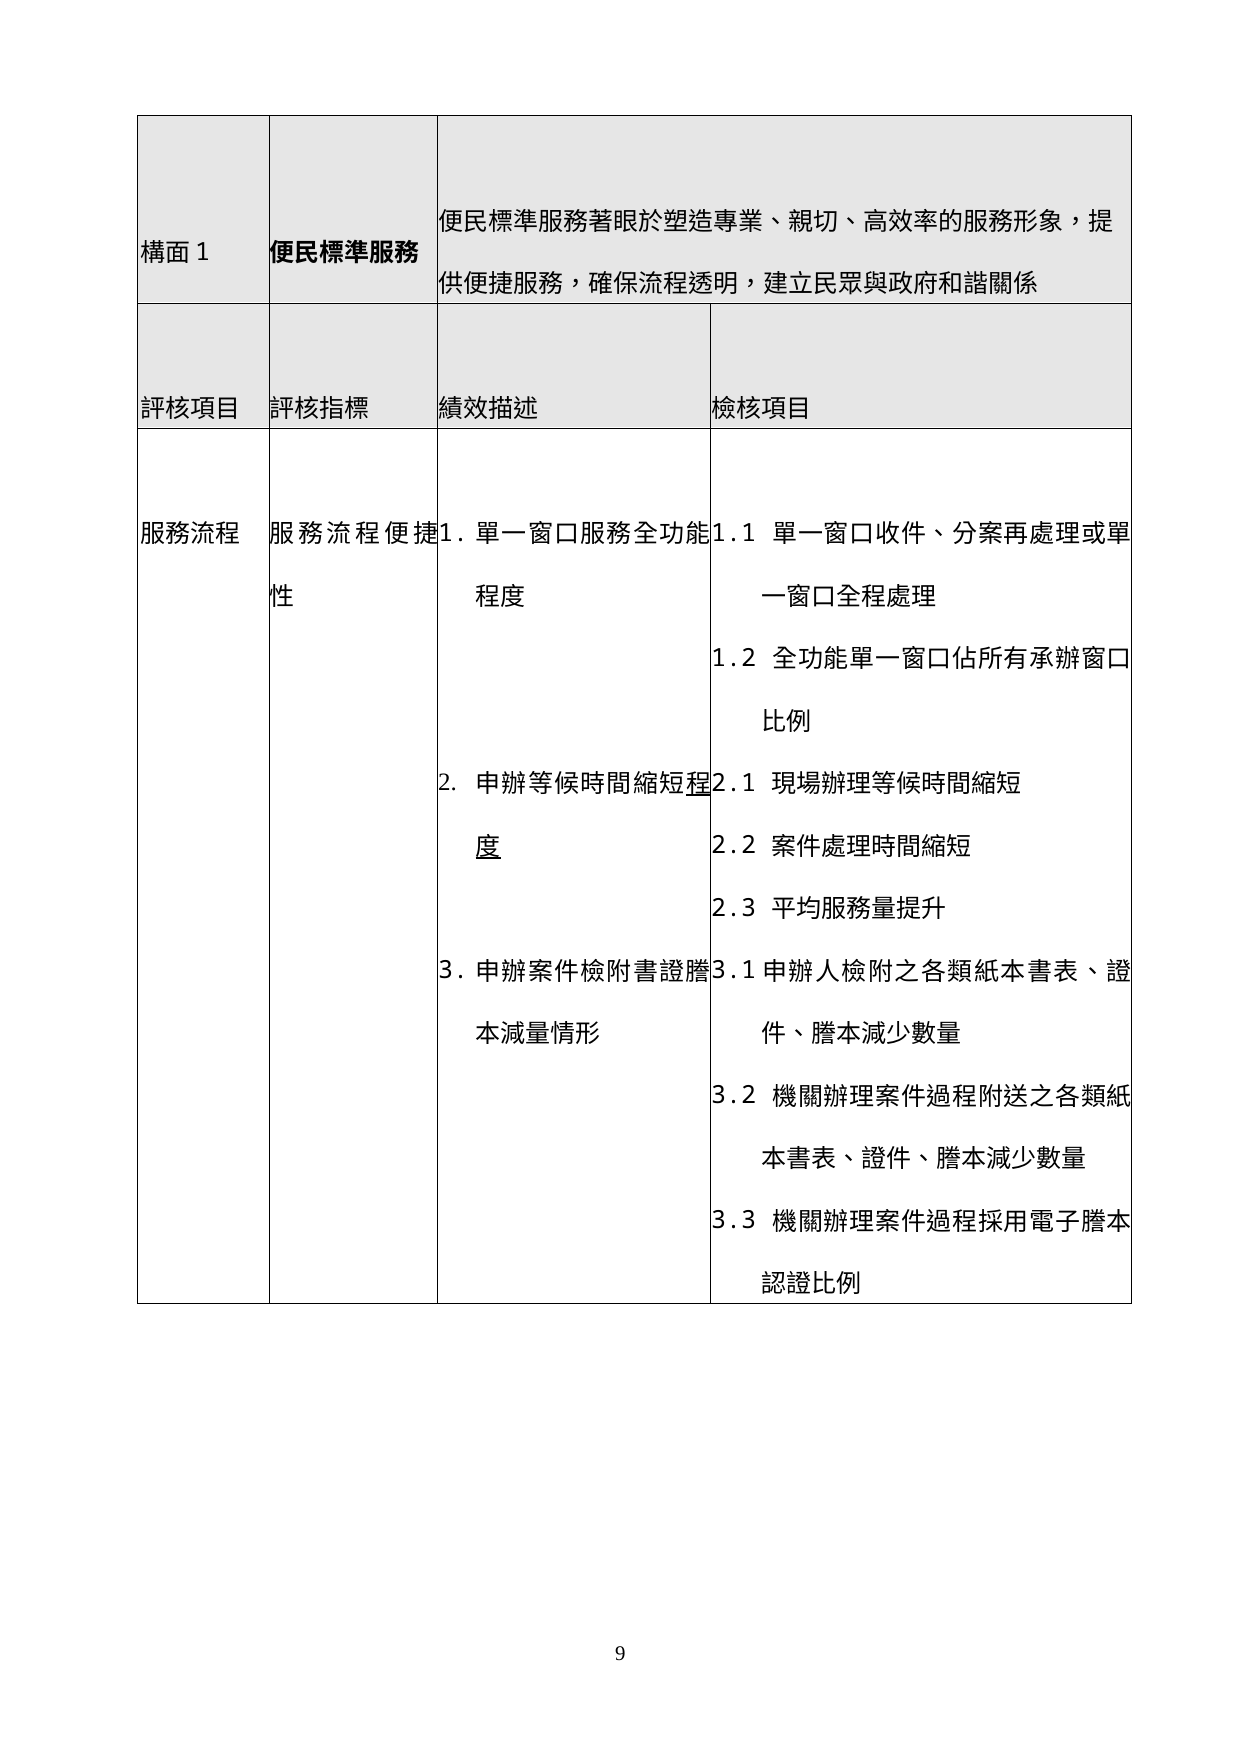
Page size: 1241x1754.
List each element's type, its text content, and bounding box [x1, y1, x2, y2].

table_cell 單一窗口服務全功能程度 申辦等候時間縮短程度 申辦案件檢附書證謄本減量情形 [438, 429, 710, 1302]
table_cell 1.1 單一窗口收件、分案再處理或單一窗口全程處理 1.2 全功能單一窗口佔所有承辦窗口比例 2.1 現場辦理等候時間縮短 2.2 案件處理時間縮短 2.3 平均服務量提升 3.1申辦人檢附之各類紙本書表、證件、謄本減少數量 3.2 機關辦理案件過程附送之各類紙本書表、證件、謄本減少數量 3.3 機關辦理案件過程採用電子謄本認證比例 [711, 429, 1131, 1302]
table_cell 評核指標 [270, 304, 437, 427]
table_header 構面1 [138, 116, 269, 302]
table_cell 評核項目 [138, 304, 269, 427]
table_header 便民標準服務 [270, 116, 437, 302]
table_cell 檢核項目 [711, 304, 1131, 427]
table_cell 績效描述 [438, 304, 710, 427]
table_header 便民標準服務著眼於塑造專業、親切、高效率的服務形象，提供便捷服務，確保流程透明，建立民眾與政府和諧關係 [438, 116, 1131, 302]
table_cell 服務流程 [138, 429, 269, 1302]
table_cell 服務流程便捷性 [270, 429, 437, 1302]
